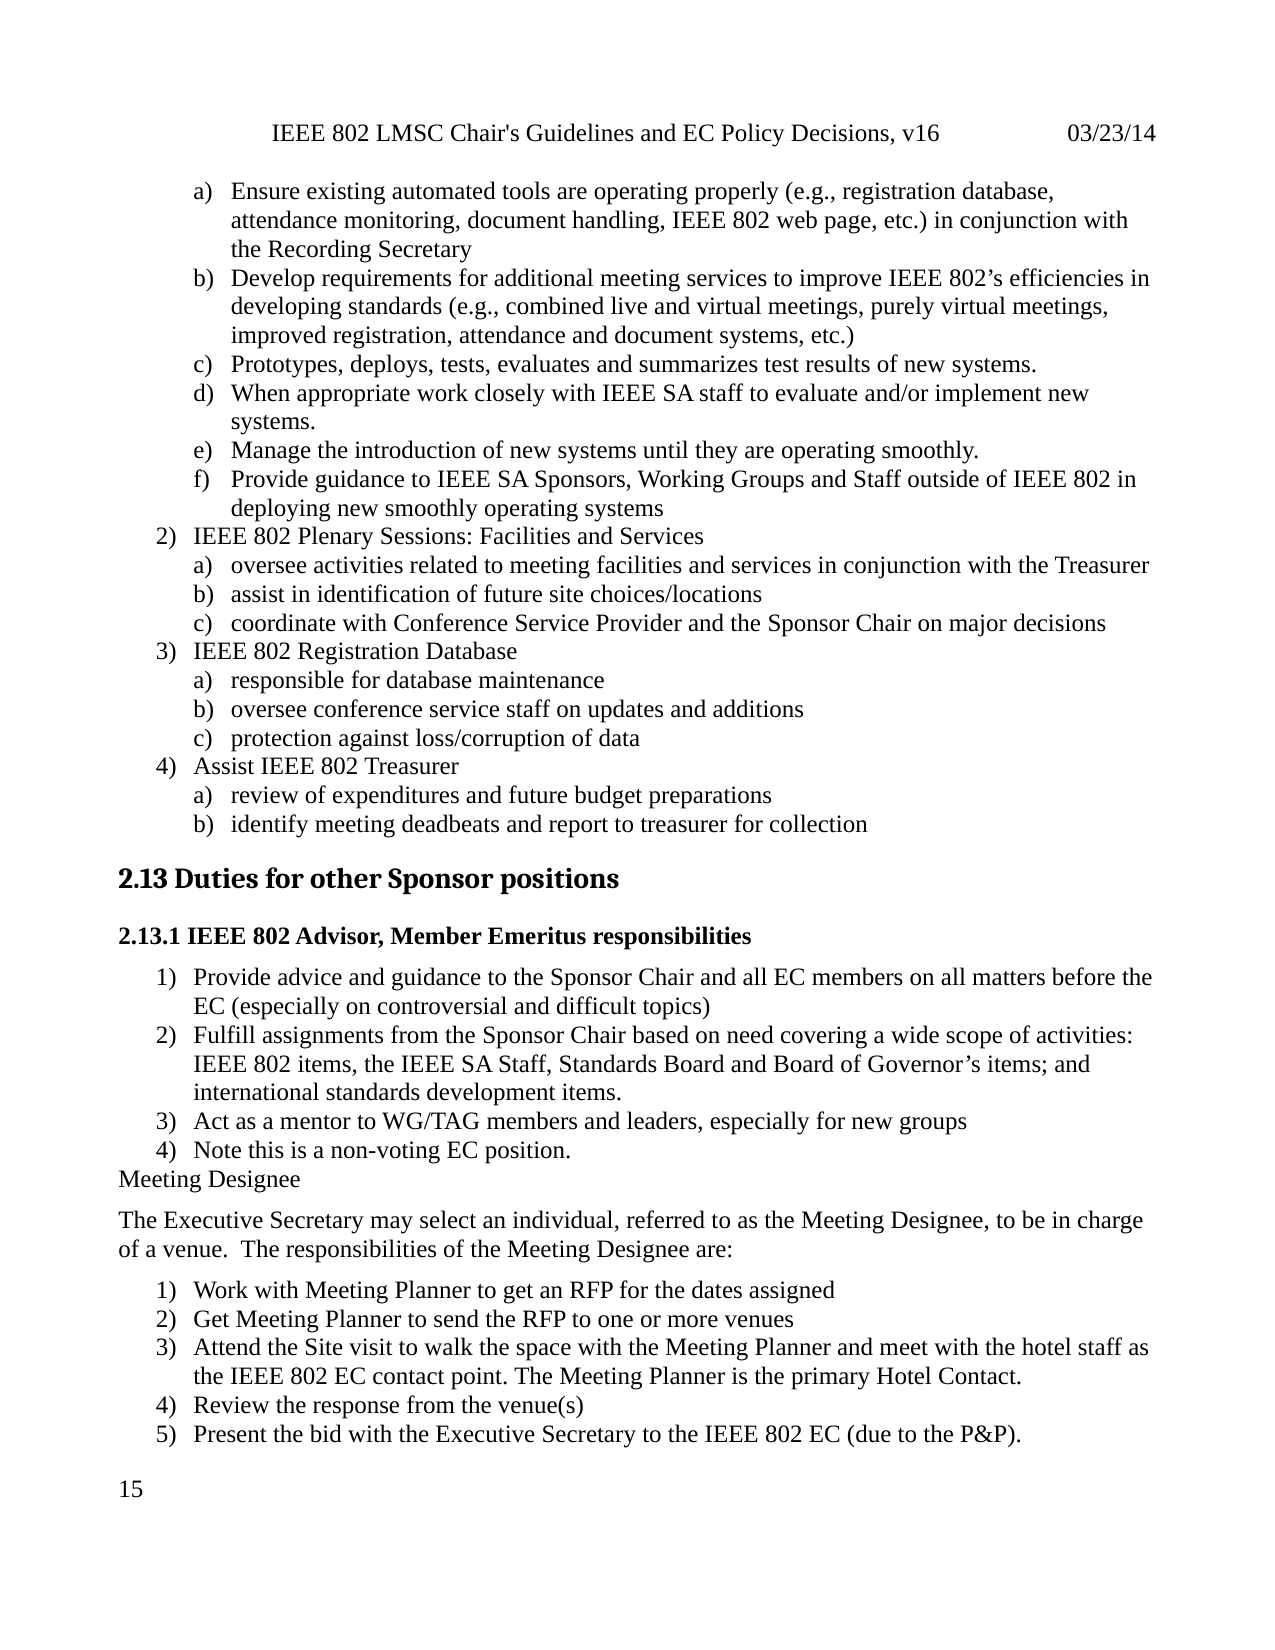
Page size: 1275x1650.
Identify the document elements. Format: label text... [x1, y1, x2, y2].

list Provide advice and guidance to the Sponsor Chair and all EC members on all matters before the EC (especially on controversial and difficult topics) [156, 962, 1157, 1020]
list Note this is a non-voting EC position. [156, 1135, 1157, 1164]
list Work with Meeting Planner to get an RFP for the dates assigned [156, 1275, 1157, 1304]
list Manage the introduction of new systems until they are operating smoothly. [193, 435, 1157, 464]
list responsible for database maintenance [193, 665, 1157, 694]
list Attend the Site visit to walk the space with the Meeting Planner and meet with the hotel staff as the IEEE 802 EC contact point. The Meeting Planner is the primary Hotel Contact. [156, 1332, 1157, 1390]
list Develop requirements for additional meeting services to improve IEEE 802’s efficiencies in developing standards (e.g., combined live and virtual meetings, purely virtual meetings, improved registration, attendance and document systems, etc.) [193, 263, 1157, 349]
list review of expenditures and future budget preparations [193, 780, 1157, 809]
list protection against loss/corruption of data [193, 723, 1157, 751]
list Fulfill assignments from the Sponsor Chair based on need covering a wide scope of activities: IEEE 802 items, the IEEE SA Staff, Standards Board and Board of Governor’s items; and international standards development items. [156, 1020, 1157, 1106]
subtitle Duties for other Sponsor positions [118, 863, 1157, 896]
subtitle IEEE 802 Advisor, Member Emeritus responsibilities [118, 921, 1157, 950]
text The Executive Secretary may select an individual, referred to as the Meeting Designee, to be in charge of a venue. The responsibilities of the Meeting Designee are: [118, 1205, 1157, 1262]
list Present the bid with the Executive Secretary to the IEEE 802 EC (due to the P&P). [156, 1419, 1157, 1447]
list When appropriate work closely with IEEE SA staff to evaluate and/or implement new systems. [193, 378, 1157, 435]
list oversee conference service staff on updates and additions [193, 694, 1157, 723]
list Provide guidance to IEEE SA Sponsors, Working Groups and Staff outside of IEEE 802 in deploying new smoothly operating systems [193, 464, 1157, 521]
list IEEE 802 Registration Database [156, 636, 1157, 665]
list coordinate with Conference Service Provider and the Sponsor Chair on major decisions [193, 608, 1157, 636]
list Assist IEEE 802 Treasurer [156, 751, 1157, 780]
list oversee activities related to meeting facilities and services in conjunction with the Treasurer [193, 550, 1157, 579]
list IEEE 802 Plenary Sessions: Facilities and Services [156, 521, 1157, 550]
list Act as a mentor to WG/TAG members and leaders, especially for new groups [156, 1106, 1157, 1135]
list Get Meeting Planner to send the RFP to one or more venues [156, 1304, 1157, 1332]
list Prototypes, deploys, tests, evaluates and summarizes test results of new systems. [193, 349, 1157, 378]
list identify meeting deadbeats and report to treasurer for collection [193, 809, 1157, 838]
list Ensure existing automated tools are operating properly (e.g., registration database, attendance monitoring, document handling, IEEE 802 web page, etc.) in conjunction with the Recording Secretary [193, 176, 1157, 263]
list assist in identification of future site choices/locations [193, 579, 1157, 608]
list Review the response from the venue(s) [156, 1390, 1157, 1419]
